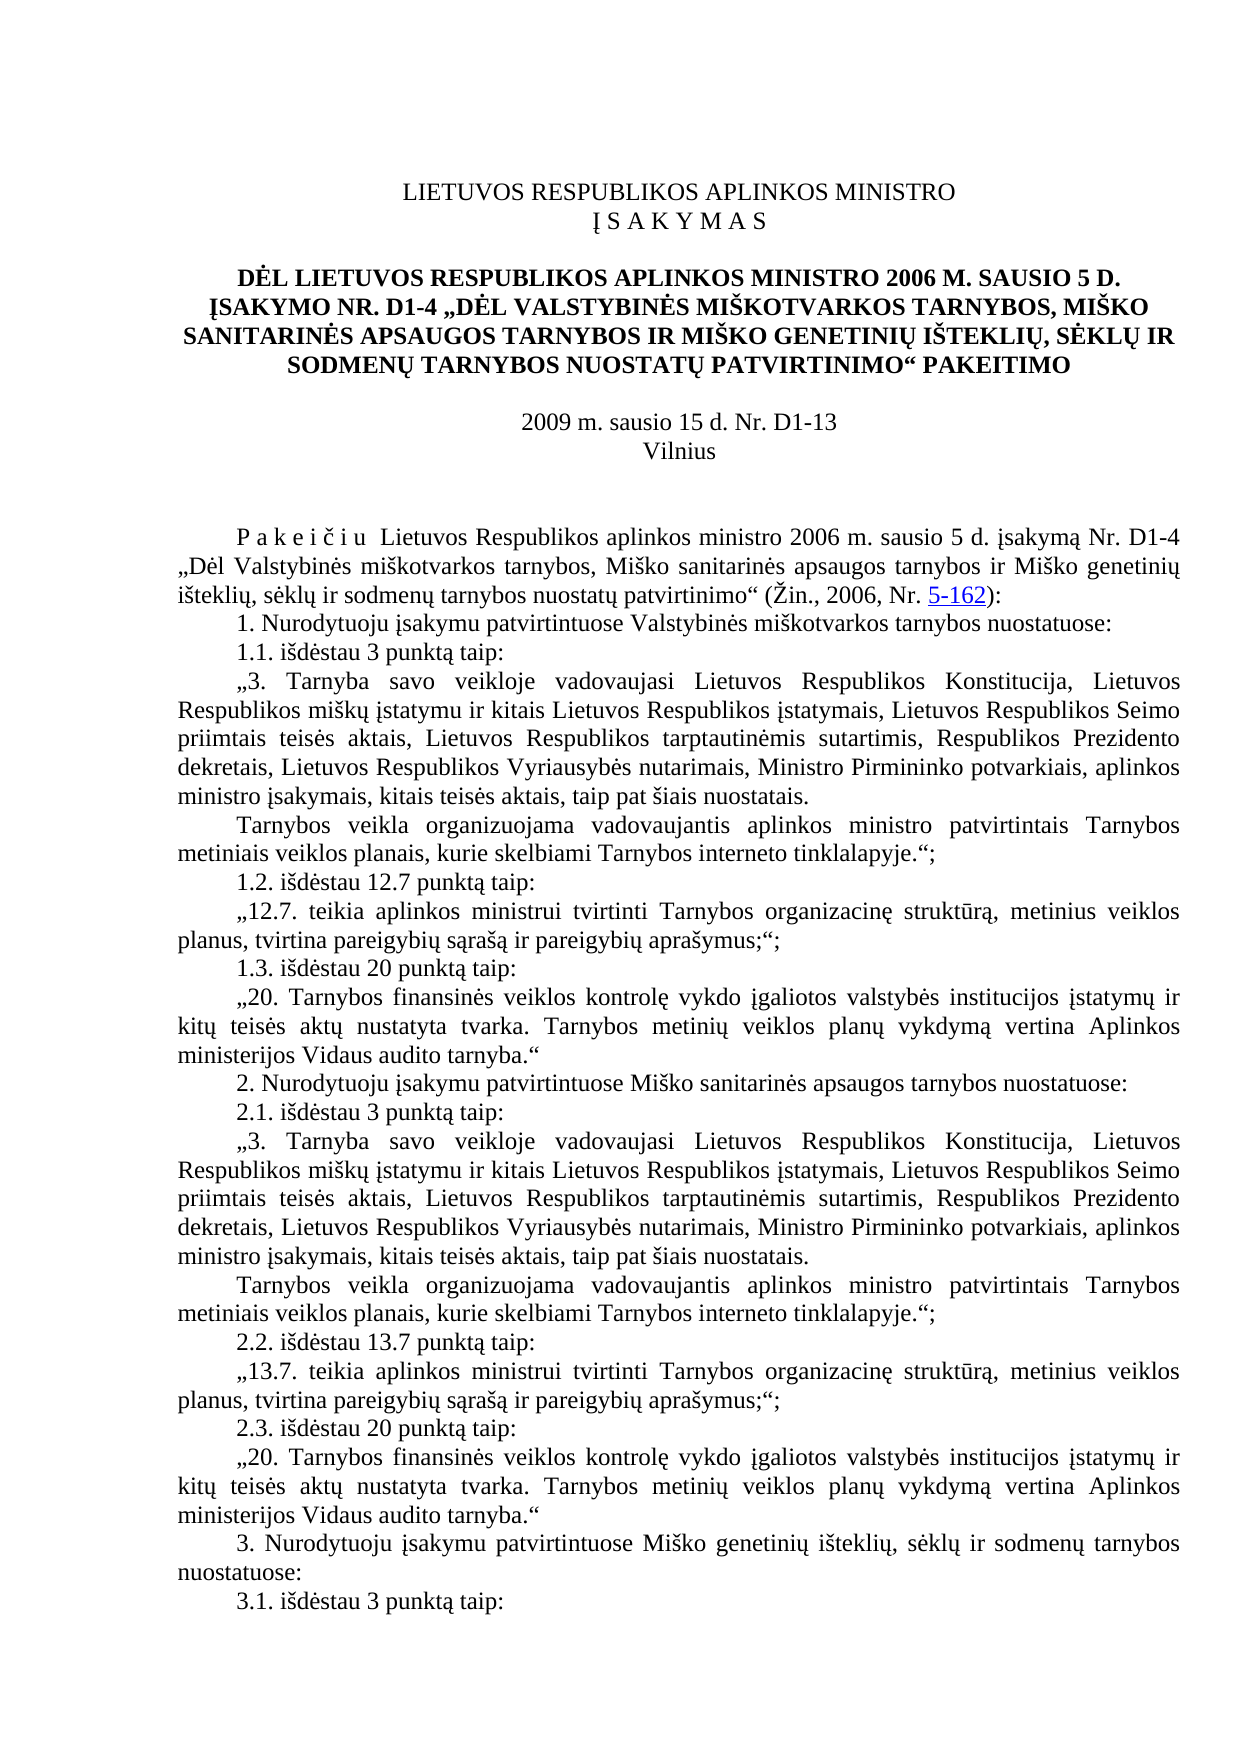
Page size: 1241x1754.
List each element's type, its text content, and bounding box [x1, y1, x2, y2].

text Vilnius [177, 436, 1181, 465]
text 2009 m. sausio 15 d. Nr. D1-13 [177, 407, 1181, 436]
text 1.2. išdėstau 12.7 punktą taip: [177, 867, 1181, 896]
text 3. Nurodytuoju įsakymu patvirtintuose Miško genetinių išteklių, sėklų ir sodmenų tarnybos nuostatuose: [177, 1528, 1181, 1586]
text DĖL LIETUVOS RESPUBLIKOS APLINKOS MINISTRO 2006 M. SAUSIO 5 D. ĮSAKYMO NR. D1-4 „DĖL VALSTYBINĖS MIŠKOTVARKOS TARNYBOS, MIŠKO SANITARINĖS APSAUGOS TARNYBOS IR MIŠKO GENETINIŲ IŠTEKLIŲ, SĖKLŲ IR SODMENŲ TARNYBOS NUOSTATŲ PATVIRTINIMO“ PAKEITIMO [177, 263, 1181, 378]
text 2.1. išdėstau 3 punktą taip: [177, 1097, 1181, 1126]
text Pakeičiu Lietuvos Respublikos aplinkos ministro 2006 m. sausio 5 d. įsakymą Nr. D1-4 „Dėl Valstybinės miškotvarkos tarnybos, Miško sanitarinės apsaugos tarnybos ir Miško genetinių išteklių, sėklų ir sodmenų tarnybos nuostatų patvirtinimo“ (Žin., 2006, Nr. 5-162): [177, 522, 1181, 608]
text „20. Tarnybos finansinės veiklos kontrolę vykdo įgaliotos valstybės institucijos įstatymų ir kitų teisės aktų nustatyta tvarka. Tarnybos metinių veiklos planų vykdymą vertina Aplinkos ministerijos Vidaus audito tarnyba.“ [177, 1442, 1181, 1528]
text „3. Tarnyba savo veikloje vadovaujasi Lietuvos Respublikos Konstitucija, Lietuvos Respublikos miškų įstatymu ir kitais Lietuvos Respublikos įstatymais, Lietuvos Respublikos Seimo priimtais teisės aktais, Lietuvos Respublikos tarptautinėmis sutartimis, Respublikos Prezidento dekretais, Lietuvos Respublikos Vyriausybės nutarimais, Ministro Pirmininko potvarkiais, aplinkos ministro įsakymais, kitais teisės aktais, taip pat šiais nuostatais. [177, 666, 1181, 810]
text Tarnybos veikla organizuojama vadovaujantis aplinkos ministro patvirtintais Tarnybos metiniais veiklos planais, kurie skelbiami Tarnybos interneto tinklalapyje.“; [177, 810, 1181, 867]
text „13.7. teikia aplinkos ministrui tvirtinti Tarnybos organizacinę struktūrą, metinius veiklos planus, tvirtina pareigybių sąrašą ir pareigybių aprašymus;“; [177, 1356, 1181, 1413]
text 2. Nurodytuoju įsakymu patvirtintuose Miško sanitarinės apsaugos tarnybos nuostatuose: [177, 1068, 1181, 1097]
text „3. Tarnyba savo veikloje vadovaujasi Lietuvos Respublikos Konstitucija, Lietuvos Respublikos miškų įstatymu ir kitais Lietuvos Respublikos įstatymais, Lietuvos Respublikos Seimo priimtais teisės aktais, Lietuvos Respublikos tarptautinėmis sutartimis, Respublikos Prezidento dekretais, Lietuvos Respublikos Vyriausybės nutarimais, Ministro Pirmininko potvarkiais, aplinkos ministro įsakymais, kitais teisės aktais, taip pat šiais nuostatais. [177, 1126, 1181, 1270]
text Tarnybos veikla organizuojama vadovaujantis aplinkos ministro patvirtintais Tarnybos metiniais veiklos planais, kurie skelbiami Tarnybos interneto tinklalapyje.“; [177, 1270, 1181, 1327]
text „20. Tarnybos finansinės veiklos kontrolę vykdo įgaliotos valstybės institucijos įstatymų ir kitų teisės aktų nustatyta tvarka. Tarnybos metinių veiklos planų vykdymą vertina Aplinkos ministerijos Vidaus audito tarnyba.“ [177, 982, 1181, 1068]
text 2.2. išdėstau 13.7 punktą taip: [177, 1327, 1181, 1356]
text ĮSAKYMAS [177, 206, 1181, 235]
text 2.3. išdėstau 20 punktą taip: [177, 1413, 1181, 1442]
text 1.3. išdėstau 20 punktą taip: [177, 953, 1181, 982]
text LIETUVOS RESPUBLIKOS APLINKOS MINISTRO [177, 177, 1181, 206]
text „12.7. teikia aplinkos ministrui tvirtinti Tarnybos organizacinę struktūrą, metinius veiklos planus, tvirtina pareigybių sąrašą ir pareigybių aprašymus;“; [177, 896, 1181, 953]
text 1. Nurodytuoju įsakymu patvirtintuose Valstybinės miškotvarkos tarnybos nuostatuose: [177, 608, 1181, 637]
text 3.1. išdėstau 3 punktą taip: [177, 1586, 1181, 1615]
text 1.1. išdėstau 3 punktą taip: [177, 637, 1181, 666]
